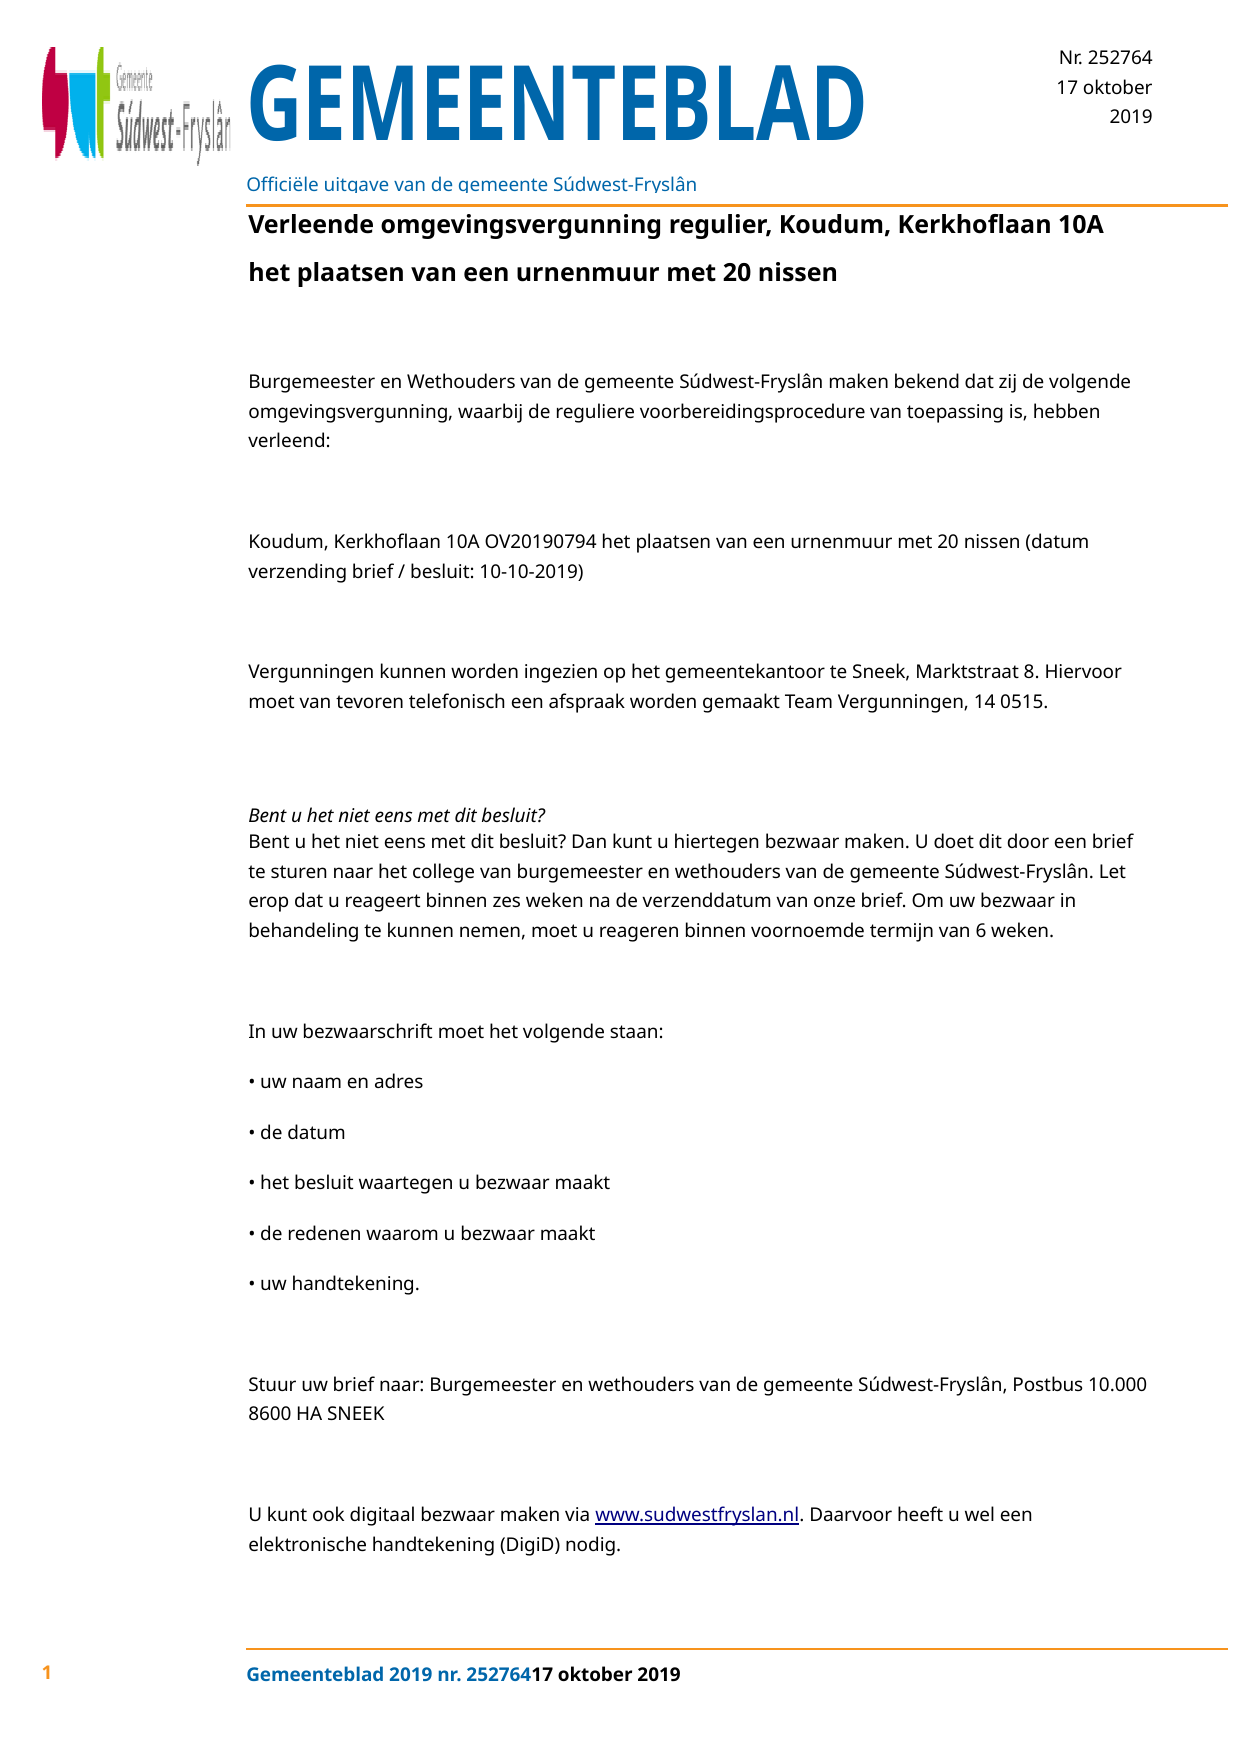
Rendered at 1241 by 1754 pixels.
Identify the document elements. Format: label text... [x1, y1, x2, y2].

text Bent u het niet eens met dit besluit? Dan kunt u hiertegen bezwaar maken. U doet dit door een brief te sturen naar het college van burgemeester en wethouders van de gemeente Súdwest-Fryslân. Let erop dat u reageert binnen zes weken na de verzenddatum van onze brief. Om uw bezwaar in behandeling te kunnen nemen, moet u reageren binnen voornoemde termijn van 6 weken. [248, 828, 1152, 943]
text • de redenen waarom u bezwaar maakt [248, 1220, 1152, 1245]
text Vergunningen kunnen worden ingezien op het gemeentekantoor te Sneek, Marktstraat 8. Hiervoor moet van tevoren telefonisch een afspraak worden gemaakt Team Vergunningen, 14 0515. [248, 659, 1152, 714]
text Verleende omgevingsvergunning regulier, Koudum, Kerkhoflaan 10A het plaatsen van een urnenmuur met 20 nissen [248, 207, 1152, 288]
text Bent u het niet eens met dit besluit? [248, 803, 1152, 828]
text • uw handtekening. [248, 1270, 1152, 1296]
text • uw naam en adres [248, 1068, 1152, 1094]
picture [41, 47, 231, 172]
text • het besluit waartegen u bezwaar maakt [248, 1169, 1152, 1195]
text Koudum, Kerkhoflaan 10A OV20190794 het plaatsen van een urnenmuur met 20 nissen (datum verzending brief / besluit: 10-10-2019) [248, 528, 1152, 584]
text In uw bezwaarschrift moet het volgende staan: [248, 1018, 1152, 1044]
text • de datum [248, 1119, 1152, 1144]
text Burgemeester en Wethouders van de gemeente Súdwest-Fryslân maken bekend dat zij de volgende omgevingsvergunning, waarbij de reguliere voorbereidingsprocedure van toepassing is, hebben verleend: [248, 368, 1152, 453]
text U kunt ook digitaal bezwaar maken via www.sudwestfryslan.nl. Daarvoor heeft u wel een elektronische handtekening (DigiD) nodig. [248, 1501, 1152, 1557]
text Stuur uw brief naar: Burgemeester en wethouders van de gemeente Súdwest-Fryslân, Postbus 10.000 8600 HA SNEEK [248, 1371, 1152, 1426]
